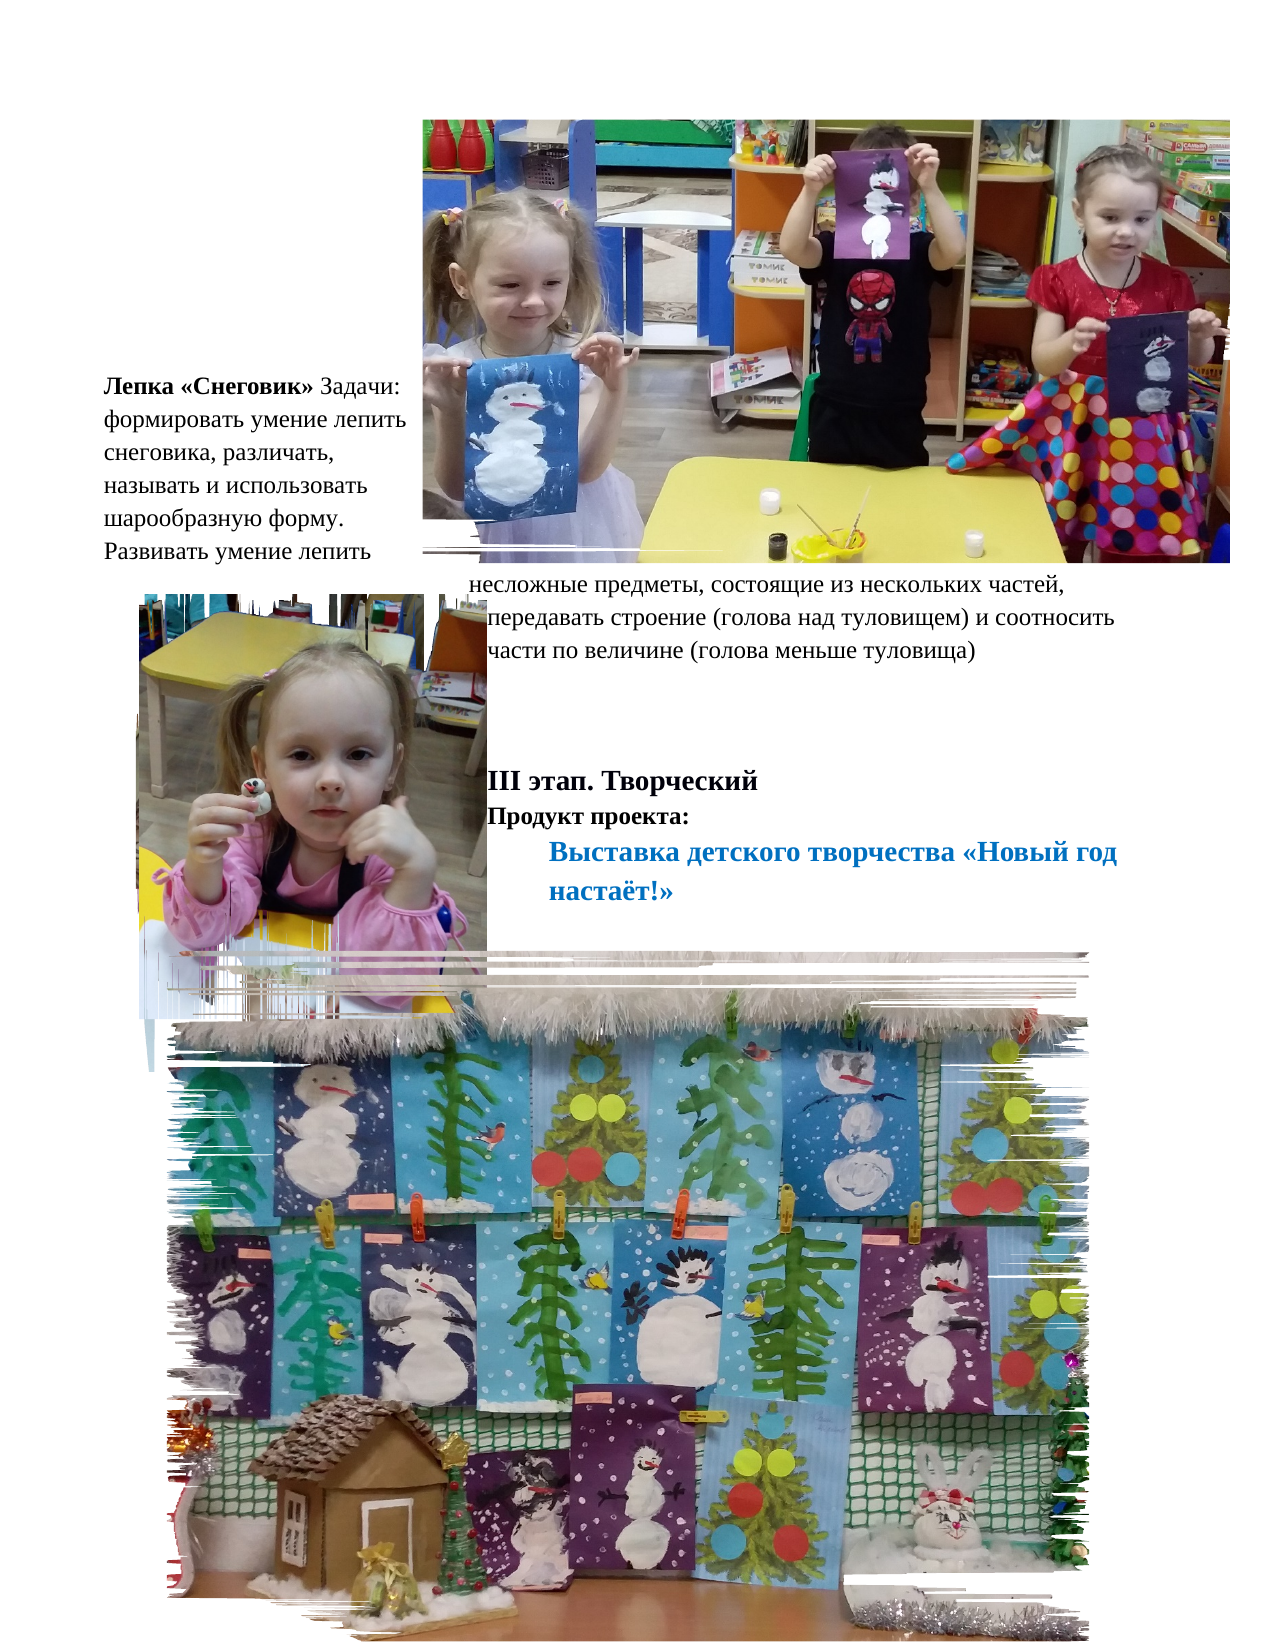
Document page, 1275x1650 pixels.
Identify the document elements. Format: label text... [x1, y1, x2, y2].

text III этап. Творческий [487, 763, 1167, 796]
text Продукт проекта: [487, 801, 1167, 830]
text Лепка «Снеговик» Задачи: формировать умение лепить снеговика, различать, называть и использовать шарообразную форму. Развивать умение лепить несложные предметы, состоящие из нескольких частей, передавать строение (голова над туловищем) и соотносить части по величине (голова меньше туловища) [103, 371, 1167, 664]
text [103, 801, 135, 830]
text [103, 763, 135, 796]
text Выставка детского творчества «Новый год настаёт!» [487, 834, 1135, 907]
